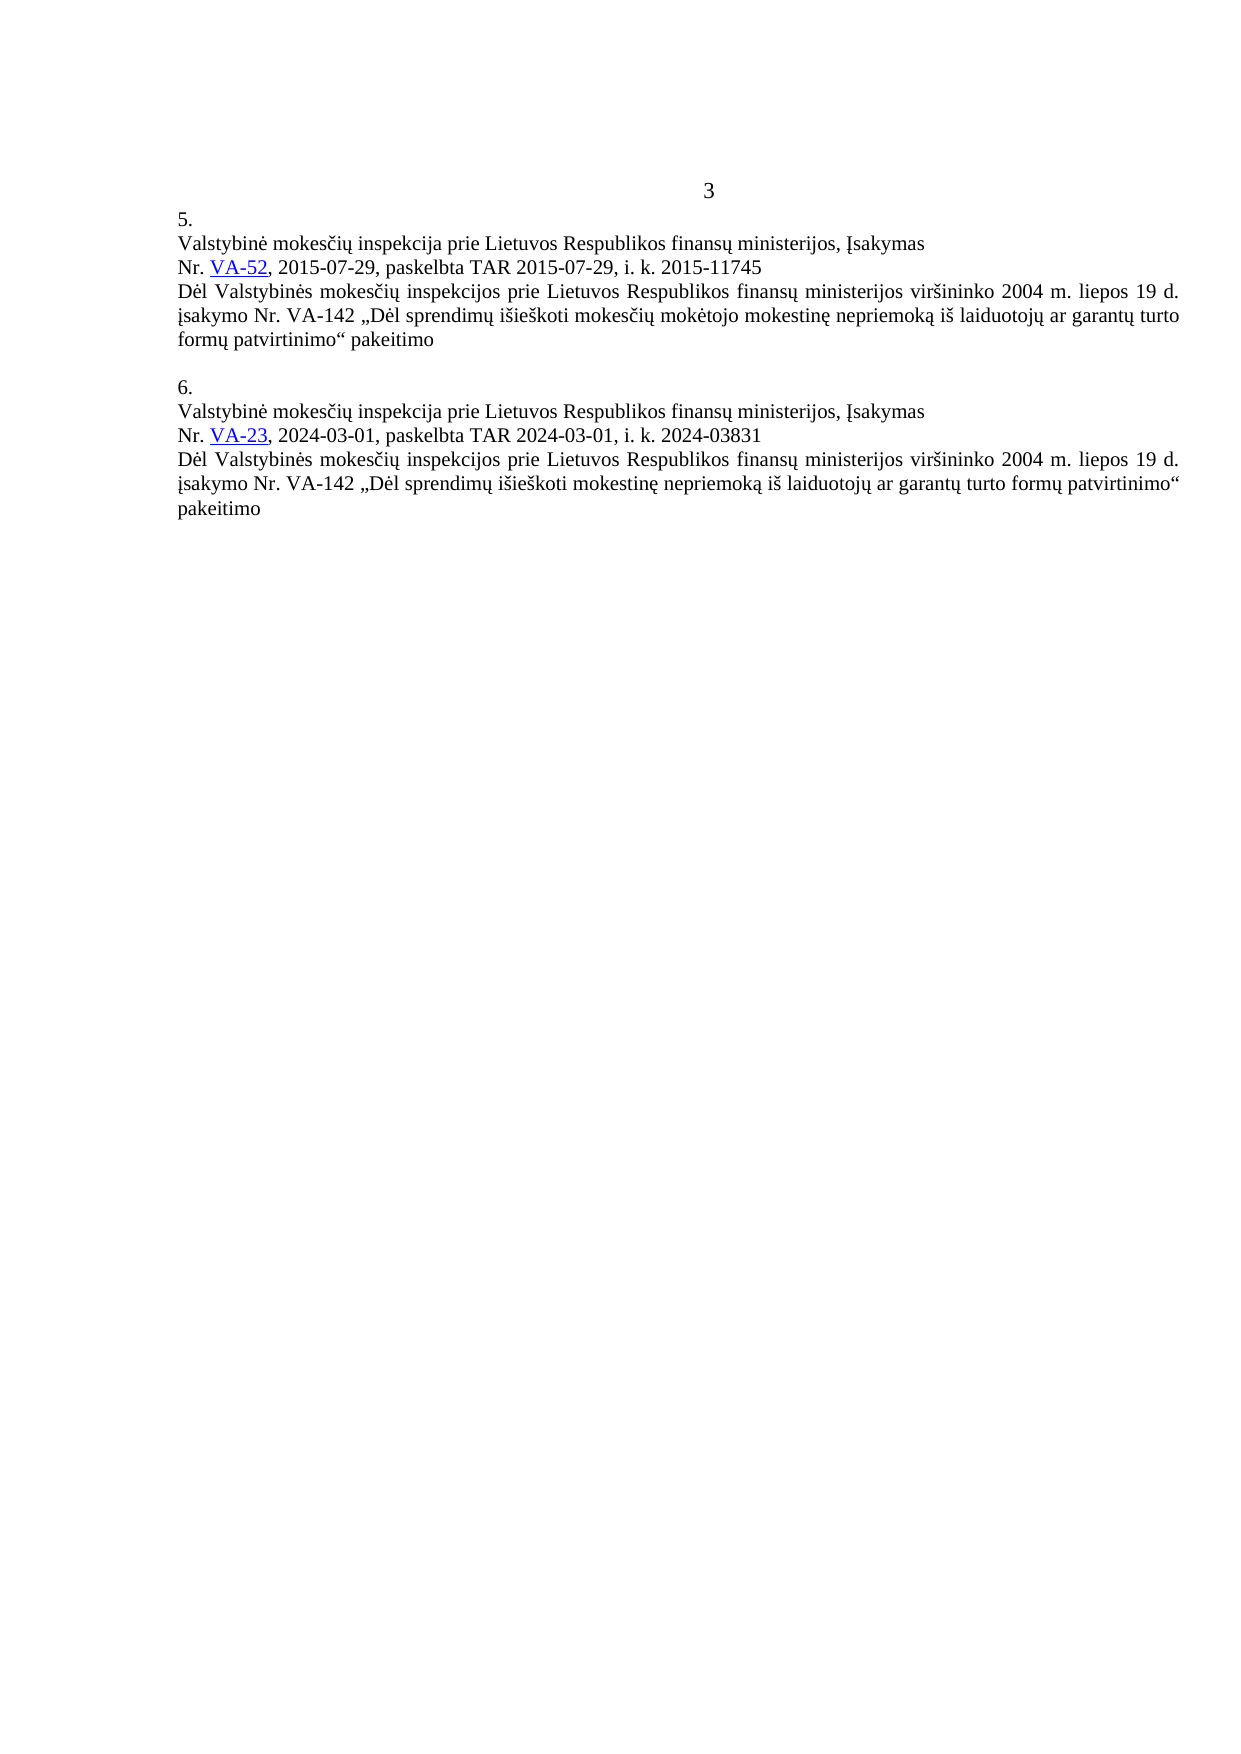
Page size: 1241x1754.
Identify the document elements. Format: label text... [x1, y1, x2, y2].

text Nr. VA-52, 2015-07-29, paskelbta TAR 2015-07-29, i. k. 2015-11745 [177, 255, 1181, 279]
text Dėl Valstybinės mokesčių inspekcijos prie Lietuvos Respublikos finansų ministerijos viršininko 2004 m. liepos 19 d. įsakymo Nr. VA-142 „Dėl sprendimų išieškoti mokesčių mokėtojo mokestinę nepriemoką iš laiduotojų ar garantų turto formų patvirtinimo“ pakeitimo [177, 279, 1181, 351]
text Valstybinė mokesčių inspekcija prie Lietuvos Respublikos finansų ministerijos, Įsakymas [177, 231, 1181, 255]
text Dėl Valstybinės mokesčių inspekcijos prie Lietuvos Respublikos finansų ministerijos viršininko 2004 m. liepos 19 d. įsakymo Nr. VA-142 „Dėl sprendimų išieškoti mokestinę nepriemoką iš laiduotojų ar garantų turto formų patvirtinimo“ pakeitimo [177, 447, 1181, 519]
text Valstybinė mokesčių inspekcija prie Lietuvos Respublikos finansų ministerijos, Įsakymas [177, 399, 1181, 423]
text Nr. VA-23, 2024-03-01, paskelbta TAR 2024-03-01, i. k. 2024-03831 [177, 423, 1181, 447]
text 6. [177, 375, 1181, 399]
text 5. [177, 207, 1181, 231]
